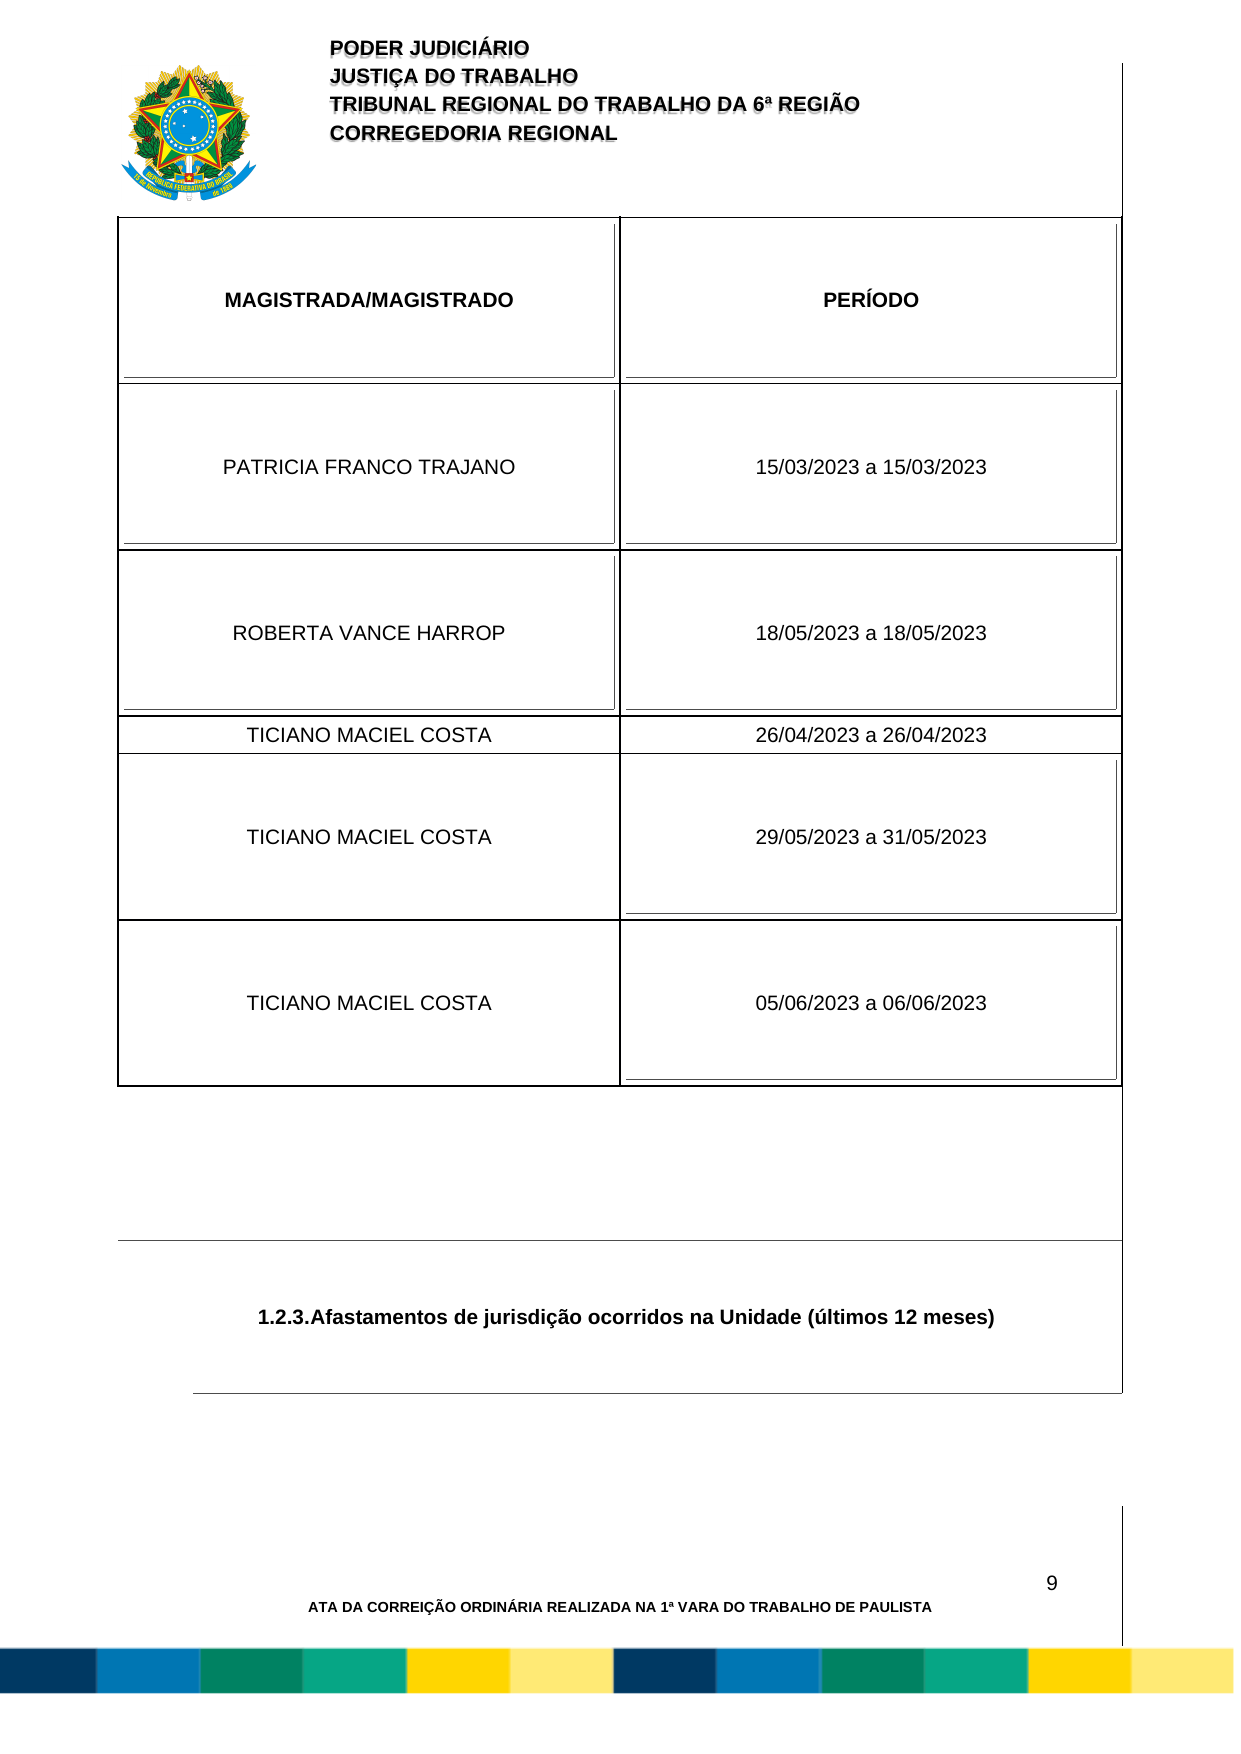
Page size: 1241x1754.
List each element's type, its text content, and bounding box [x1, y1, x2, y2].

table_cell 0000776-32.2023.5.06.0121 [621, 551, 1121, 715]
table_cell 4 [119, 717, 619, 753]
table_cell ANA PAULA MENDONÇA MONTALVAO [193, 1240, 1122, 1393]
table_cell 29.01.2024 [621, 384, 1121, 549]
table_cell Rito Sumaríssimo [119, 218, 619, 383]
table_cell 29.01.2024 [621, 921, 1121, 1085]
table_cell 4 [119, 384, 619, 549]
table_cell 4 [119, 921, 619, 1085]
table_cell Rito Sumaríssimo [119, 754, 619, 919]
table_cell 0000606-60.2023.5.06.0121 [621, 218, 1121, 383]
table_cell 29.01.2024 [621, 717, 1121, 753]
table_cell 0000702-75.2023.5.06.0121 [621, 754, 1121, 919]
table_cell Rito Sumaríssimo [119, 551, 619, 715]
